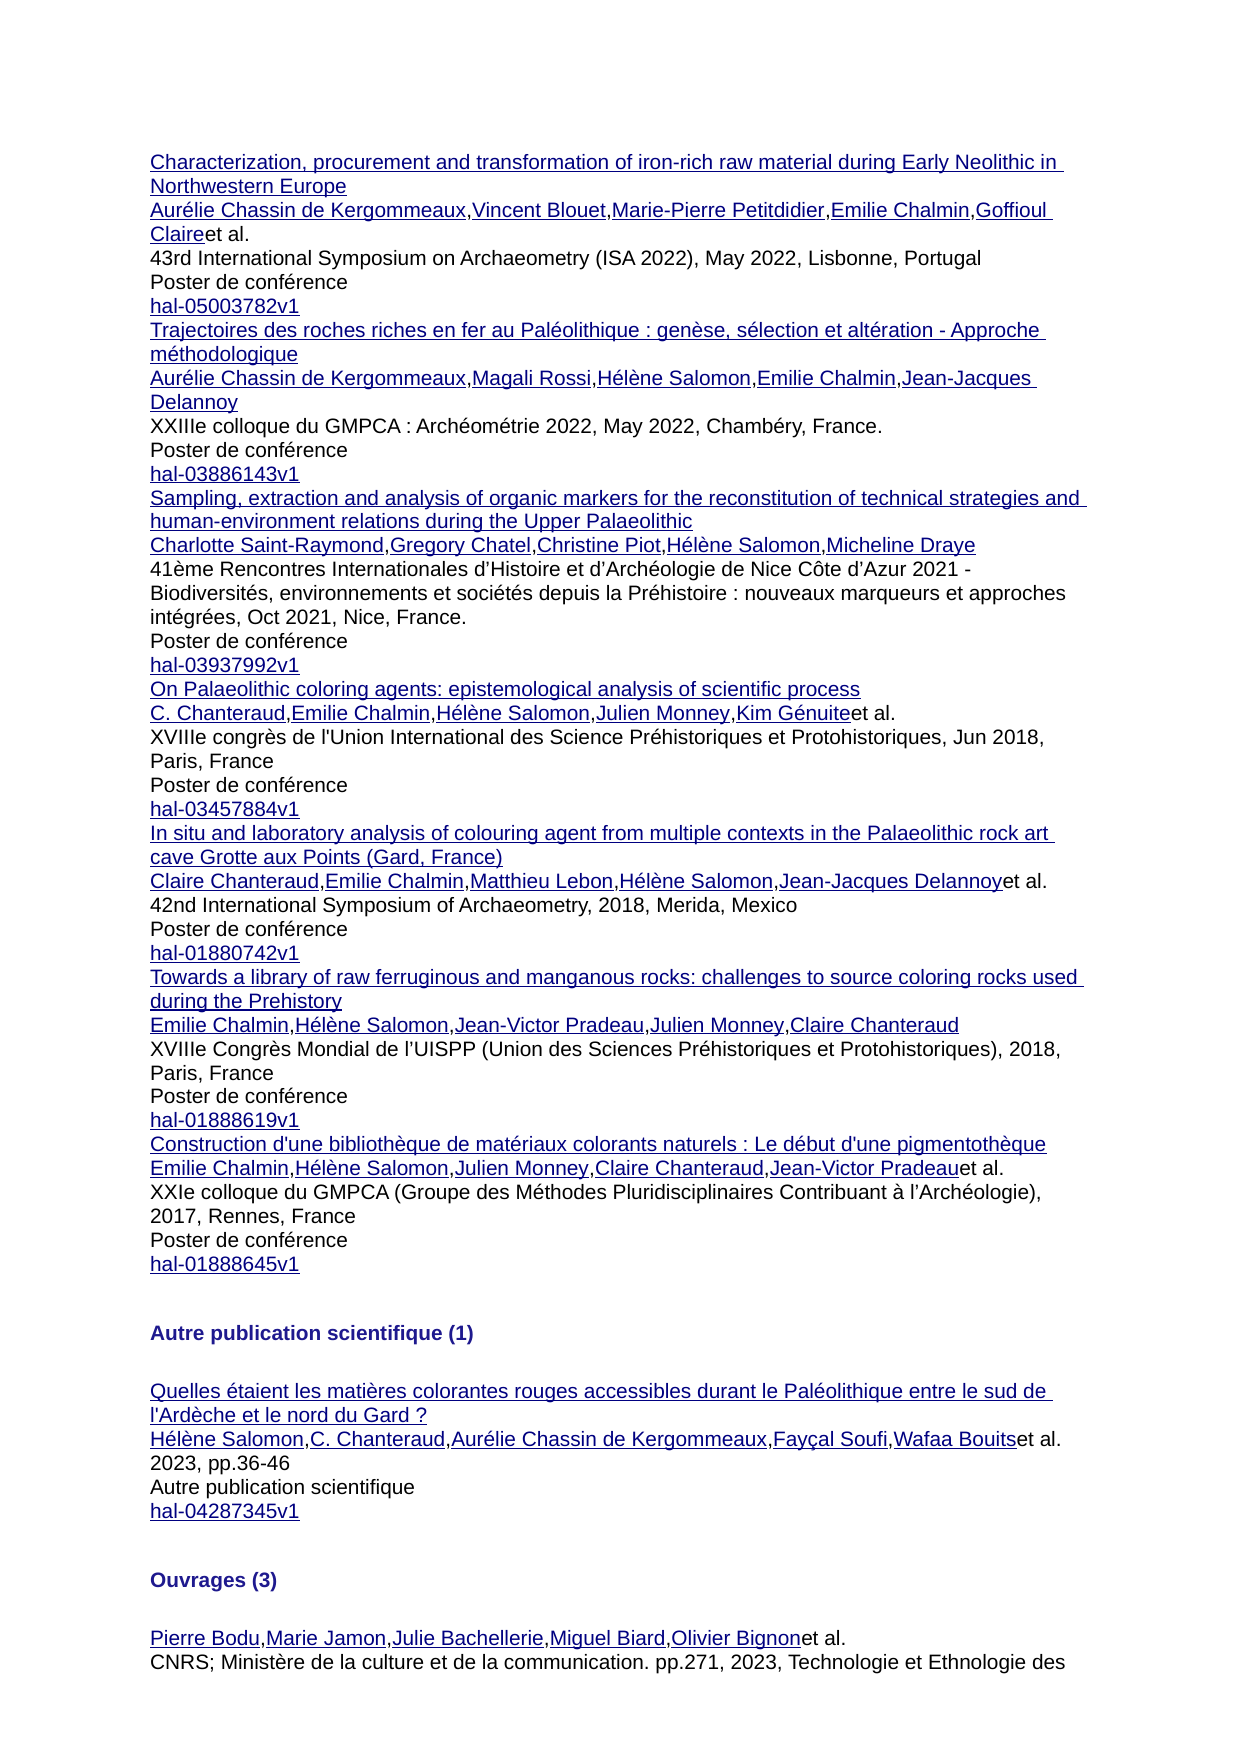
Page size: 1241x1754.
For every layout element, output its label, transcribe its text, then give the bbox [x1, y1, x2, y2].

table_cell Sampling, extraction and analysis of organic markers for the reconstitution of technical strategies and human-environment relations during the Upper Palaeolithic Charlotte Saint-Raymond,Gregory Chatel,Christine Piot,Hélène Salomon,Micheline Draye 41ème Rencontres Internationales d’Histoire et d’Archéologie de Nice Côte d’Azur 2021 - Biodiversités, environnements et sociétés depuis la Préhistoire : nouveaux marqueurs et approches intégrées, Oct 2021, Nice, France. Poster de conférence hal-03937992v1 [150, 485, 1090, 677]
table_cell Construction d'une bibliothèque de matériaux colorants naturels : Le début d'une pigmentothèque Emilie Chalmin,Hélène Salomon,Julien Monney,Claire Chanteraud,Jean-Victor Pradeauet al. XXIe colloque du GMPCA (Groupe des Méthodes Pluridisciplinaires Contribuant à l’Archéologie), 2017, Rennes, France Poster de conférence hal-01888645v1 [150, 1132, 1090, 1276]
table_header Quelles étaient les matières colorantes rouges accessibles durant le Paléolithique entre le sud de l'Ardèche et le nord du Gard ? Hélène Salomon,C. Chanteraud,Aurélie Chassin de Kergommeaux,Fayçal Soufi,Wafaa Bouitset al. 2023, pp.36-46 Autre publication scientifique hal-04287345v1 [150, 1379, 1090, 1523]
table_cell Characterization, procurement and transformation of iron-rich raw material during Early Neolithic in Northwestern Europe Aurélie Chassin de Kergommeaux,Vincent Blouet,Marie-Pierre Petitdidier,Emilie Chalmin,Goffioul Claireet al. 43rd International Symposium on Archaeometry (ISA 2022), May 2022, Lisbonne, Portugal Poster de conférence hal-05003782v1 [150, 150, 1090, 318]
table_cell On Palaeolithic coloring agents: epistemological analysis of scientific process C. Chanteraud,Emilie Chalmin,Hélène Salomon,Julien Monney,Kim Génuiteet al. XVIIIe congrès de l'Union International des Science Préhistoriques et Protohistoriques, Jun 2018, Paris, France Poster de conférence hal-03457884v1 [150, 677, 1090, 821]
table_cell Towards a library of raw ferruginous and manganous rocks: challenges to source coloring rocks used during the Prehistory Emilie Chalmin,Hélène Salomon,Jean-Victor Pradeau,Julien Monney,Claire Chanteraud XVIIIe Congrès Mondial de l’UISPP (Union des Sciences Préhistoriques et Protohistoriques), 2018, Paris, France Poster de conférence hal-01888619v1 [150, 965, 1090, 1132]
table_cell In situ and laboratory analysis of colouring agent from multiple contexts in the Palaeolithic rock art cave Grotte aux Points (Gard, France) Claire Chanteraud,Emilie Chalmin,Matthieu Lebon,Hélène Salomon,Jean-Jacques Delannoyet al. 42nd International Symposium of Archaeometry, 2018, Merida, Mexico Poster de conférence hal-01880742v1 [150, 821, 1090, 964]
subtitle Autre publication scientifique (1) [150, 1321, 1090, 1345]
table_header (Pré)Histoires d'Ormesson, Récit de 15 ans de fouilles archéologiques Pierre Bodu,Marie Jamon,Julie Bachellerie,Miguel Biard,Olivier Bignonet al. CNRS; Ministère de la culture et de la communication. pp.271, 2023, Technologie et Ethnologie des Mondes Préhistoriques (UMR TEMPS), ⟨10.34847/nkl.06de250i⟩ Ouvrages hal-04307124v2 [150, 1626, 1090, 1674]
subtitle Ouvrages (3) [150, 1568, 1090, 1592]
table_cell Trajectoires des roches riches en fer au Paléolithique : genèse, sélection et altération - Approche méthodologique Aurélie Chassin de Kergommeaux,Magali Rossi,Hélène Salomon,Emilie Chalmin,Jean-Jacques Delannoy XXIIIe colloque du GMPCA : Archéométrie 2022, May 2022, Chambéry, France. Poster de conférence hal-03886143v1 [150, 318, 1090, 485]
